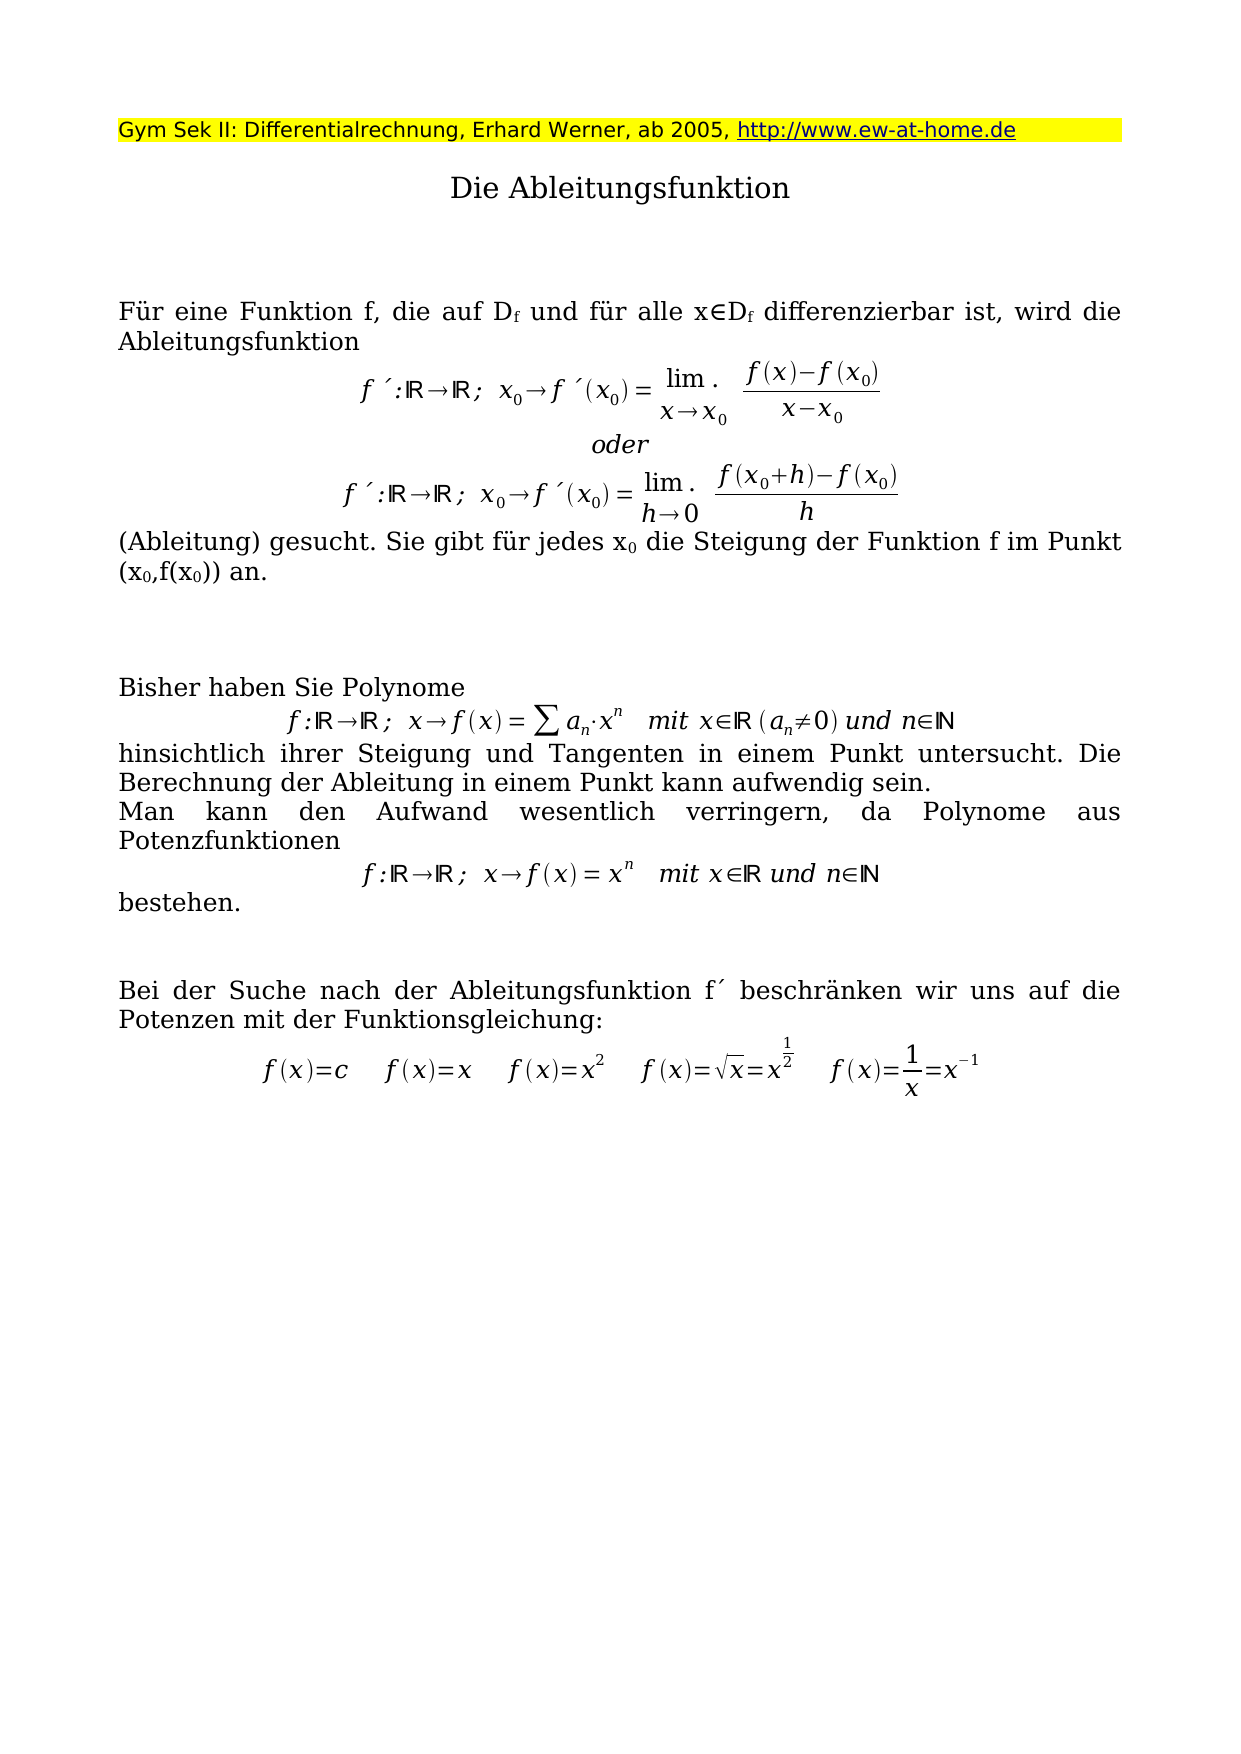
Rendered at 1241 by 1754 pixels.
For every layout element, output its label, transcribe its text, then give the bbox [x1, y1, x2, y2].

text Die Ableitungsfunktion [118, 172, 1122, 206]
text (Ableitung) gesucht. Sie gibt für jedes x0 die Steigung der Funktion f im Punkt (x0,f(x0)) an. [118, 527, 1122, 586]
text bestehen. [118, 888, 1122, 918]
text hinsichtlich ihrer Steigung und Tangenten in einem Punkt untersucht. Die Berechnung der Ableitung in einem Punkt kann aufwendig sein. [118, 739, 1122, 797]
text Bei der Suche nach der Ableitungsfunktion f´ beschränken wir uns auf die Potenzen mit der Funktionsgleichung: [118, 976, 1122, 1034]
text Bisher haben Sie Polynome [118, 673, 1122, 702]
text Für eine Funktion f, die auf Df und für alle x∈Df differenzierbar ist, wird die Ableitungsfunktion [118, 293, 1122, 357]
text Man kann den Aufwand wesentlich verringern, da Polynome aus Potenzfunktionen [118, 797, 1122, 856]
